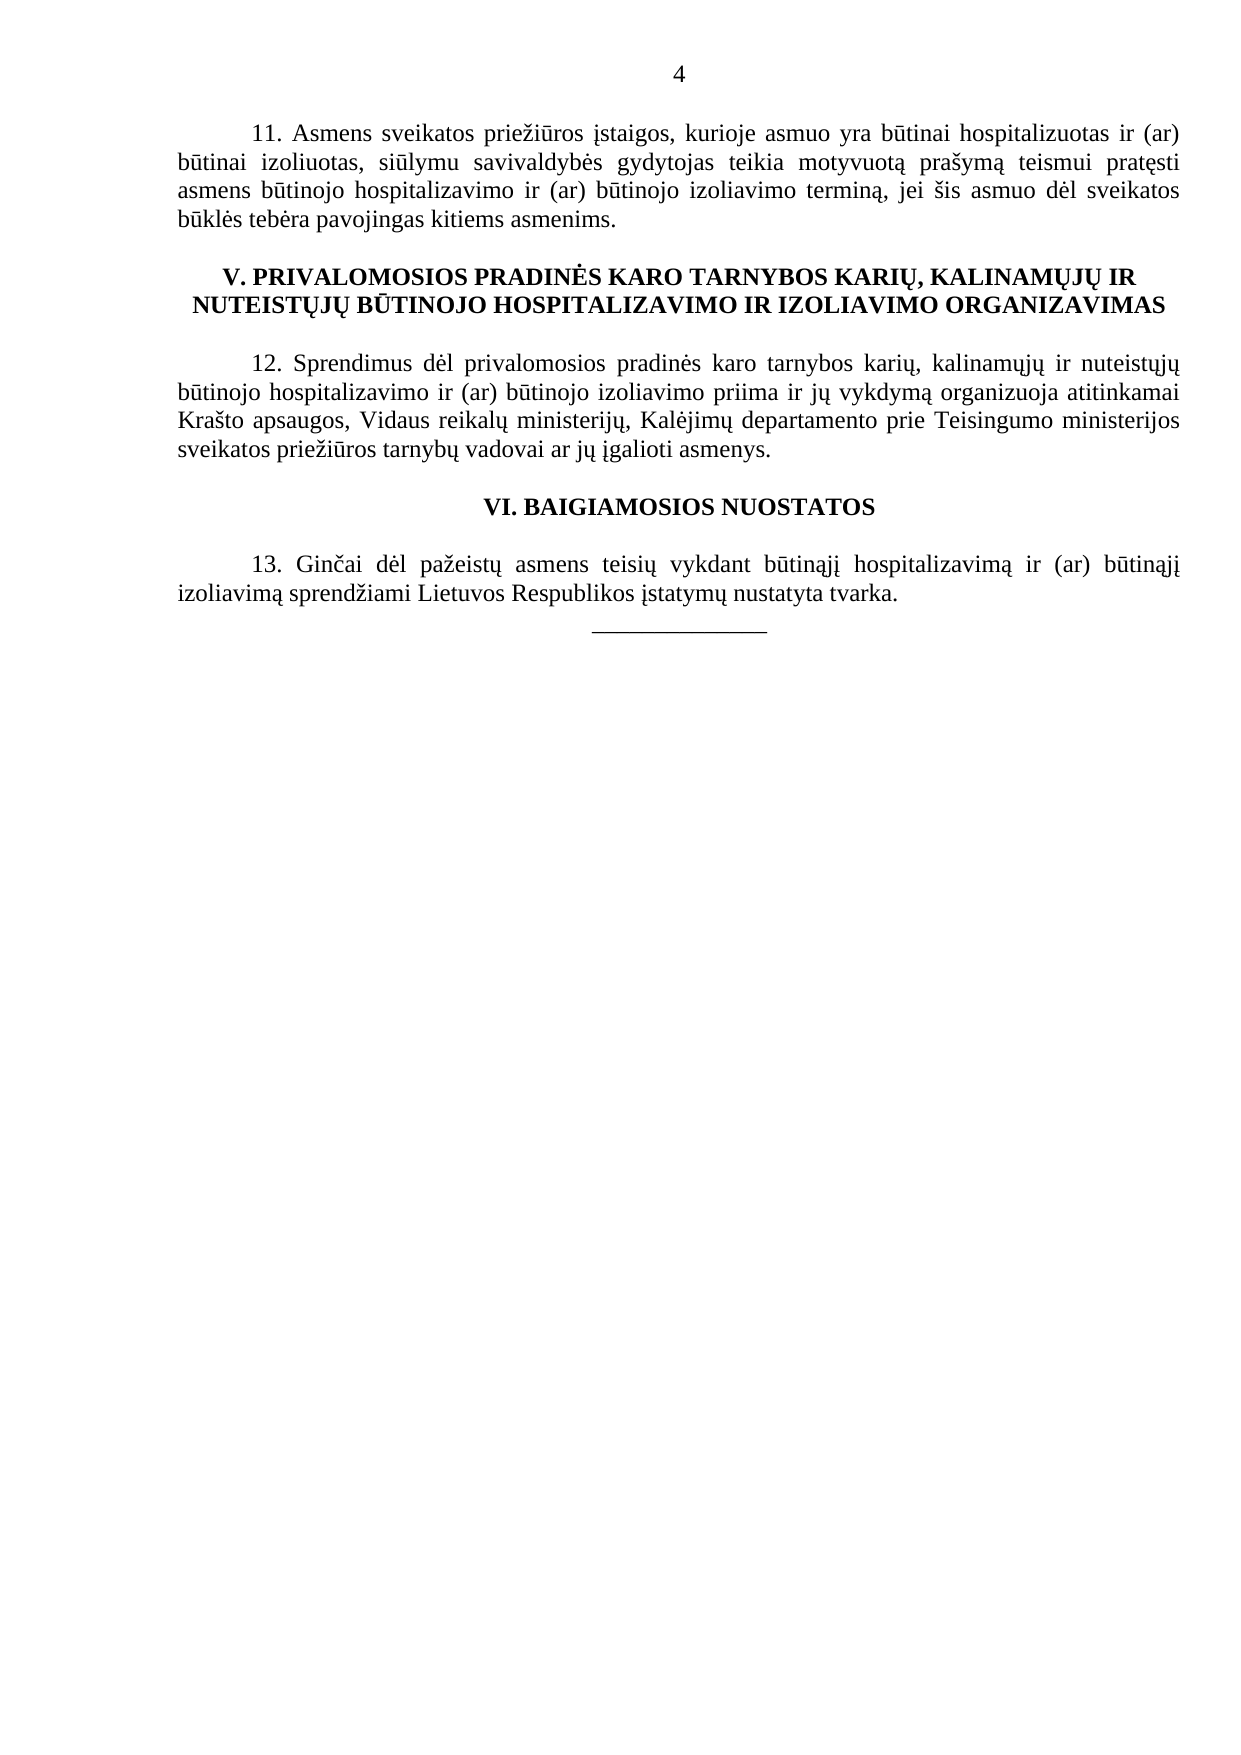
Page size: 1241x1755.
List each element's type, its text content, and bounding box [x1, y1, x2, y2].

text ______________ [177, 607, 1181, 636]
text 11. Asmens sveikatos priežiūros įstaigos, kurioje asmuo yra būtinai hospitalizuotas ir (ar) būtinai izoliuotas, siūlymu savivaldybės gydytojas teikia motyvuotą prašymą teismui pratęsti asmens būtinojo hospitalizavimo ir (ar) būtinojo izoliavimo terminą, jei šis asmuo dėl sveikatos būklės tebėra pavojingas kitiems asmenims. [177, 118, 1181, 233]
text VI. BAIGIAMOSIOS NUOSTATOS [177, 492, 1181, 521]
text 13. Ginčai dėl pažeistų asmens teisių vykdant būtinąjį hospitalizavimą ir (ar) būtinąjį izoliavimą sprendžiami Lietuvos Respublikos įstatymų nustatyta tvarka. [177, 549, 1181, 607]
text 12. Sprendimus dėl privalomosios pradinės karo tarnybos karių, kalinamųjų ir nuteistųjų būtinojo hospitalizavimo ir (ar) būtinojo izoliavimo priima ir jų vykdymą organizuoja atitinkamai Krašto apsaugos, Vidaus reikalų ministerijų, Kalėjimų departamento prie Teisingumo ministerijos sveikatos priežiūros tarnybų vadovai ar jų įgalioti asmenys. [177, 348, 1181, 463]
text V. PRIVALOMOSIOS PRADINĖS KARO TARNYBOS KARIŲ, KALINAMŲJŲ IR NUTEISTŲJŲ BŪTINOJO HOSPITALIZAVIMO IR IZOLIAVIMO ORGANIZAVIMAS [177, 262, 1181, 319]
